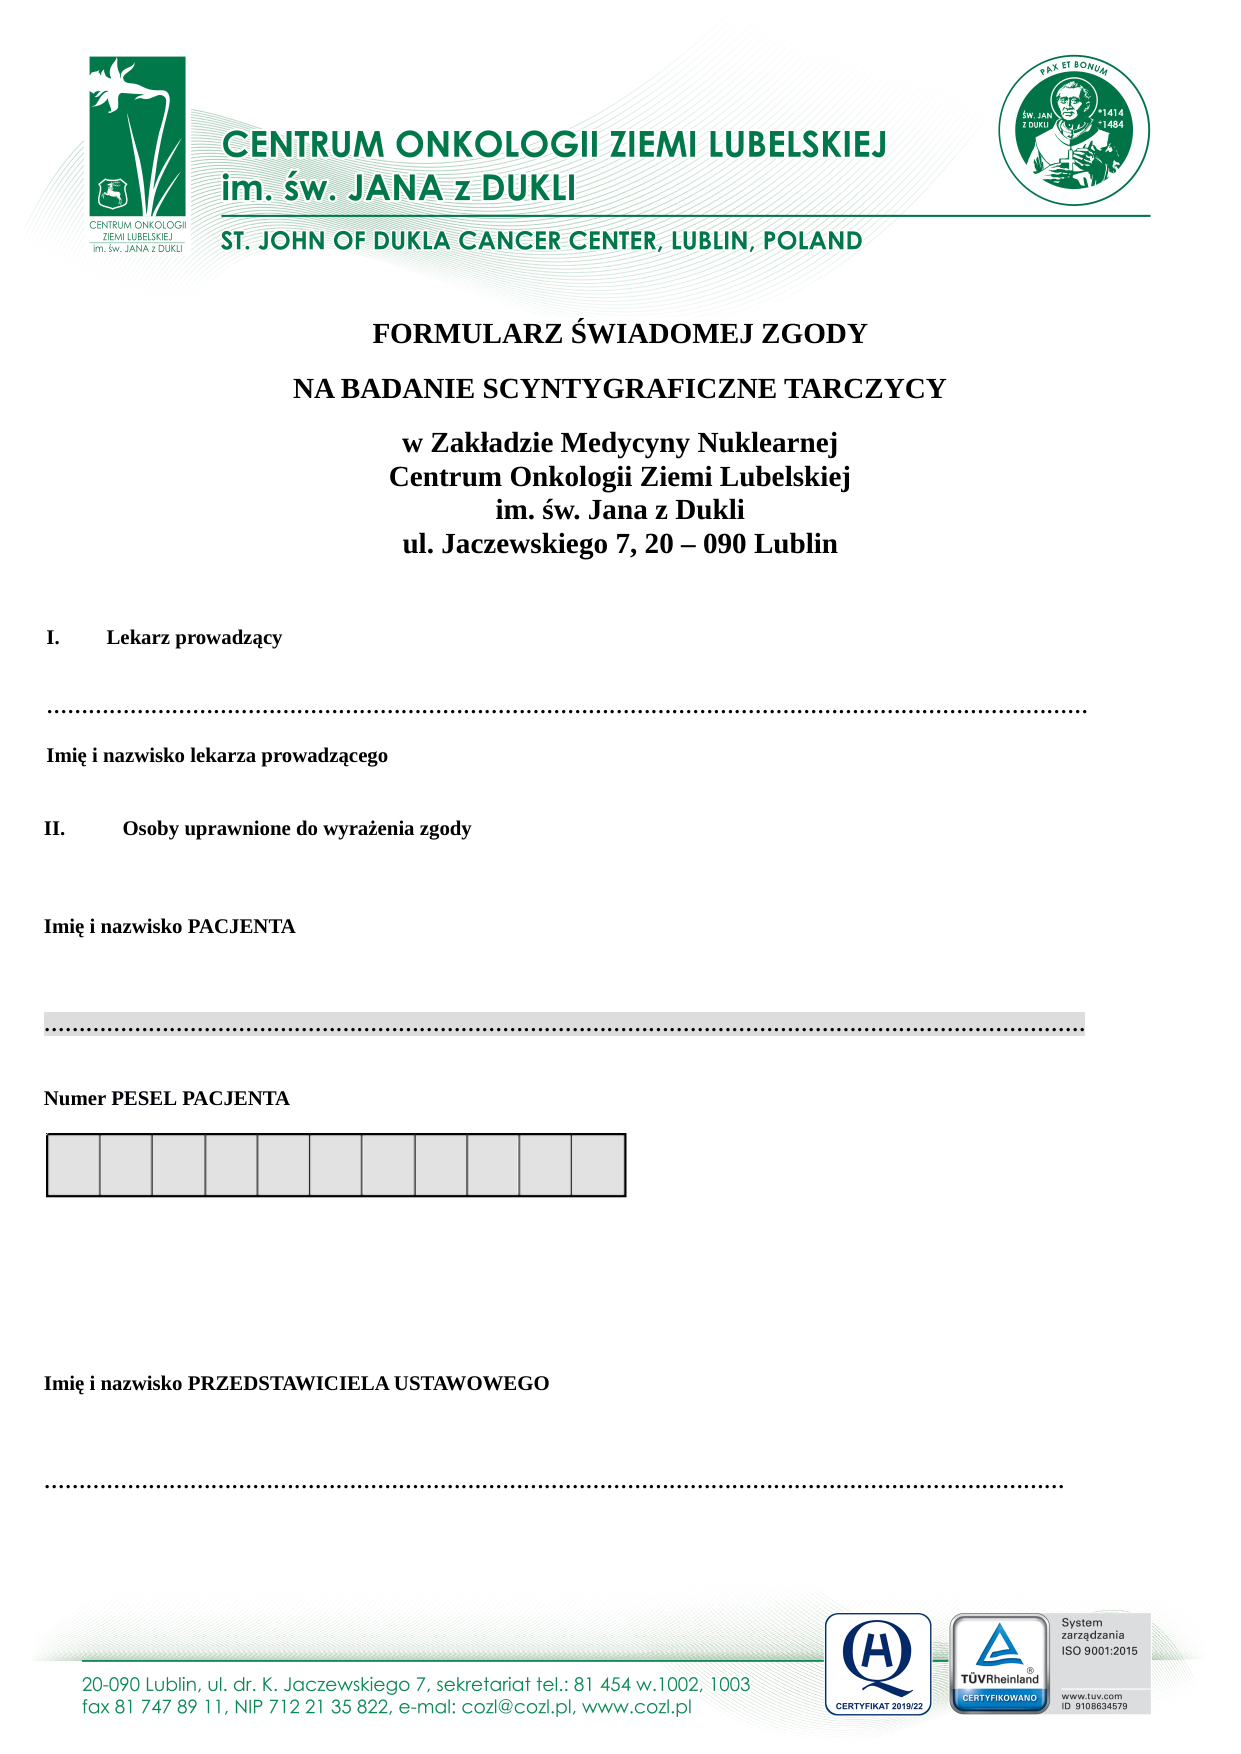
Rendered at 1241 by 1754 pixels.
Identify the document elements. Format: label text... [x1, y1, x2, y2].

text FORMULARZ ŚWIADOMEJ ZGODY [148, 317, 1092, 350]
table_cell II. Osoby uprawnione do wyrażenia zgody Imię i nazwisko PACJENTA …………………………………………………………………………………………………………………………………… Numer PESEL PACJENTA Imię i nazwisko PRZEDSTAWICIELA USTAWOWEGO ………………………………………………………………………………………………………………………………… [33, 791, 1208, 1542]
text w Zakładzie Medycyny Nuklearnej Centrum Onkologii Ziemi Lubelskiej [148, 425, 1092, 492]
text im. św. Jana z Dukli ul. Jaczewskiego 7, 20 – 090 Lublin [148, 492, 1092, 559]
text NA BADANIE SCYNTYGRAFICZNE TARCZYCY [148, 371, 1092, 404]
table_header I. Lekarz prowadzący …………………………………………………………………………………………………………………………………… Imię i nazwisko lekarza prowadzącego [33, 625, 1208, 791]
